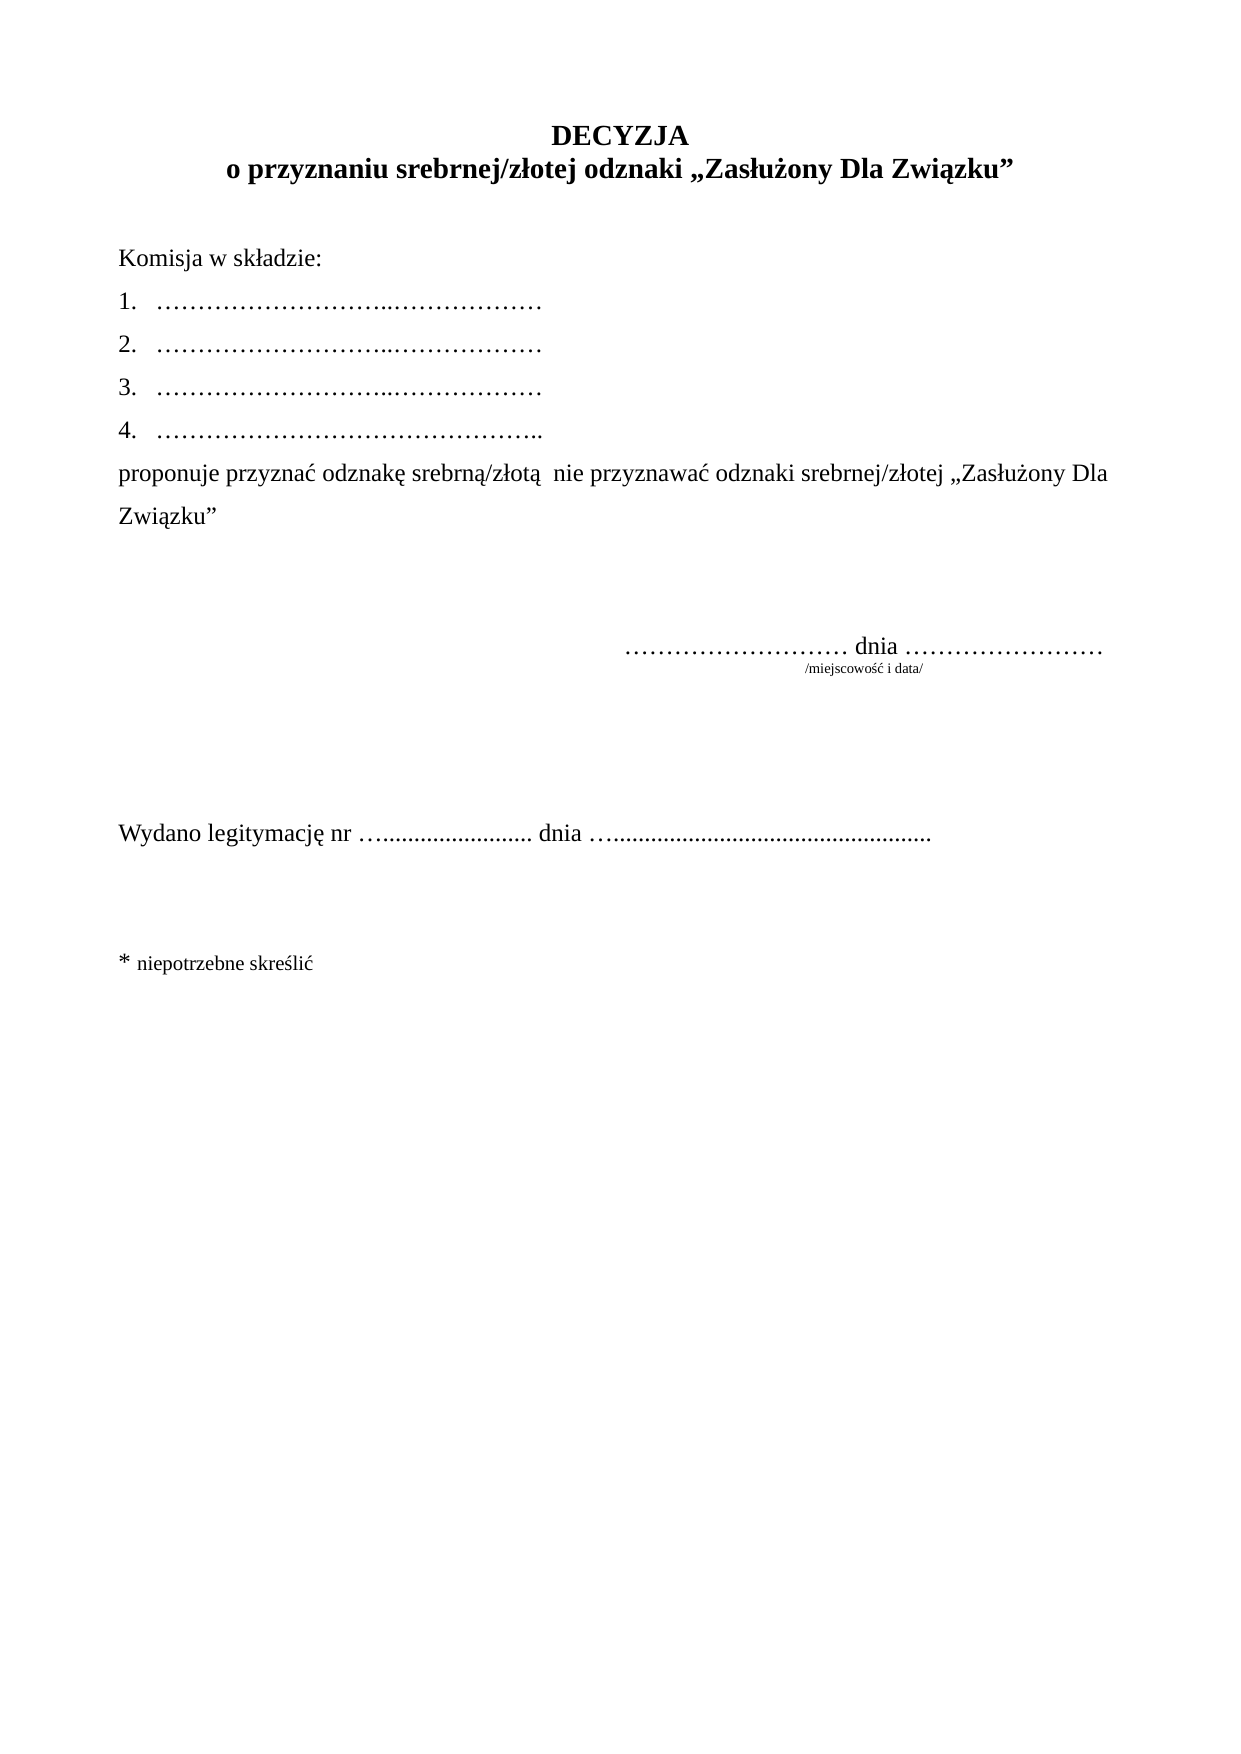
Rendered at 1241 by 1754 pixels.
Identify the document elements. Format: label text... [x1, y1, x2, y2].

text /miejscowość i data/ [605, 659, 1122, 688]
list ………………………..……………… [118, 329, 1122, 358]
text proponuje przyznać odznakę srebrną/złotą nie przyznawać odznaki srebrnej/złotej „Zasłużony Dla Związku” [118, 458, 1122, 530]
text ……………………… dnia …………………… [605, 631, 1122, 659]
text DECYZJA [118, 118, 1122, 152]
list ……………………………………….. [118, 415, 1122, 444]
list ………………………..……………… [118, 372, 1122, 401]
text Wydano legitymację nr …........................ dnia …................................................... [118, 818, 1122, 846]
list ………………………..……………… [118, 286, 1122, 314]
text * niepotrzebne skreślić [118, 947, 1122, 976]
text o przyznaniu srebrnej/złotej odznaki „Zasłużony Dla Związku” [118, 152, 1122, 185]
text Komisja w składzie: [118, 243, 1122, 271]
